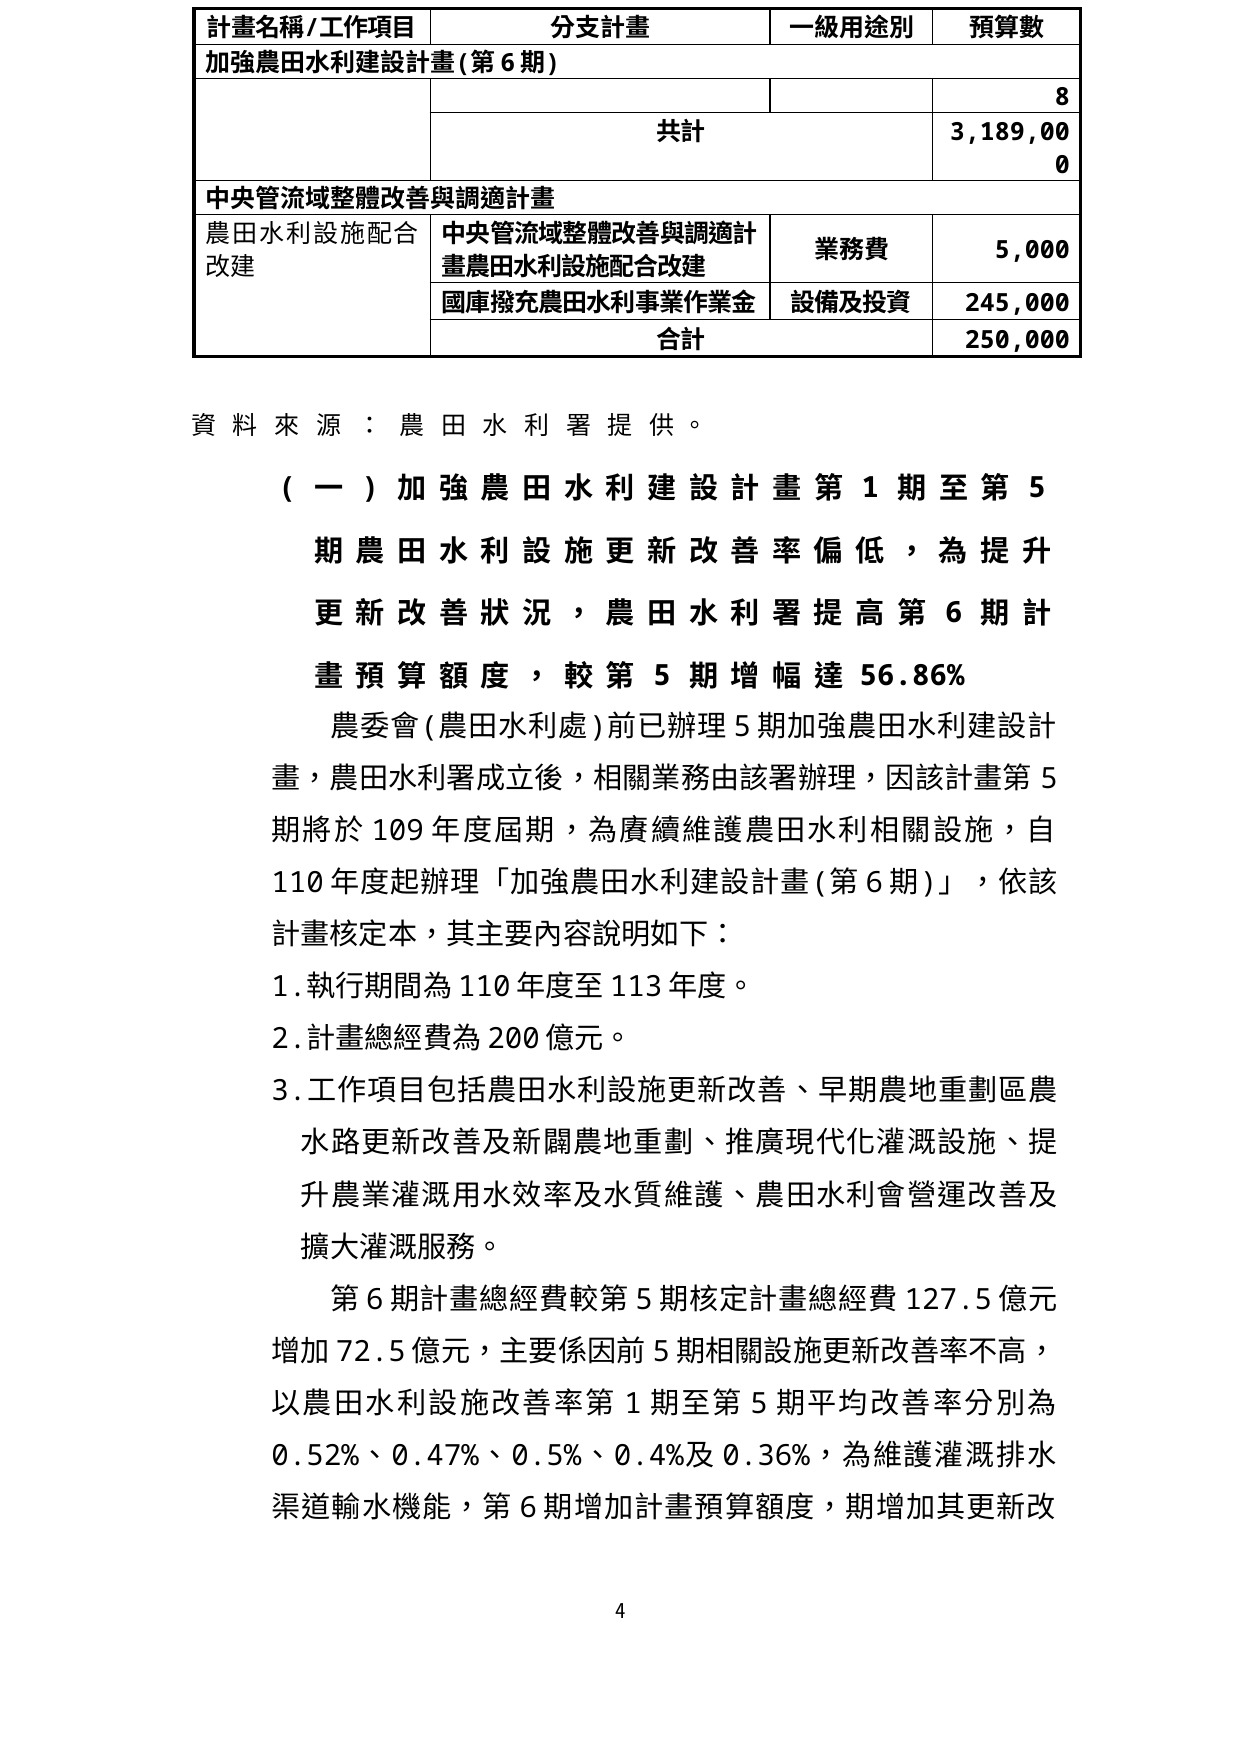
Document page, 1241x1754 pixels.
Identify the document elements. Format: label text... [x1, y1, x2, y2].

text (一)加強農田水利建設計畫第1期至第5期農田水利設施更新改善率偏低，為提升更新改善狀況，農田水利署提高第6期計畫預算額度，較第5期增幅達56.86% [242, 444, 1058, 694]
table_cell 8 [933, 79, 1079, 112]
table_cell 3,189,000 [933, 113, 1079, 180]
table_cell 245,000 [933, 283, 1079, 318]
table_cell 合計 [431, 320, 932, 355]
table_header 分支計畫 [431, 10, 769, 43]
table_cell 5,000 [933, 215, 1079, 282]
text 農委會(農田水利處)前已辦理5期加強農田水利建設計畫，農田水利署成立後，相關業務由該署辦理，因該計畫第5期將於109年度屆期，為賡續維護農田水利相關設施，自110年度起辦理「加強農田水利建設計畫(第6期)」，依該計畫核定本，其主要內容說明如下： [271, 694, 1058, 955]
table_cell 農田水利設施配合改建 [196, 215, 430, 355]
table_cell 中央管流域整體改善與調適計畫 [196, 181, 1079, 214]
table_cell 中央管流域整體改善與調適計畫農田水利設施配合改建 [431, 215, 769, 282]
table_cell [431, 79, 769, 112]
table_header 一級用途別 [771, 10, 932, 43]
table_cell 共計 [431, 113, 932, 180]
table_header 計畫名稱/工作項目 [196, 10, 430, 43]
text 3.工作項目包括農田水利設施更新改善、早期農地重劃區農水路更新改善及新闢農地重劃、推廣現代化灌溉設施、提升農業灌溉用水效率及水質維護、農田水利會營運改善及擴大灌溉服務。 [271, 1059, 1058, 1267]
table_cell 設備及投資 [771, 283, 932, 318]
text 2.計畫總經費為200億元。 [271, 1007, 1058, 1059]
table_header 預算數 [933, 10, 1079, 43]
table_cell 國庫撥充農田水利事業作業金 [431, 283, 769, 318]
table_cell 業務費 [771, 215, 932, 282]
table_cell 加強農田水利建設計畫(第6期) [196, 45, 1079, 78]
text 1.執行期間為110年度至113年度。 [271, 955, 1058, 1007]
text 資料來源：農田水利署提供。 [183, 382, 1058, 444]
table_cell 250,000 [933, 320, 1079, 355]
table_cell [771, 79, 932, 112]
table_cell [196, 79, 430, 180]
text 第6期計畫總經費較第5期核定計畫總經費127.5億元增加72.5億元，主要係因前5期相關設施更新改善率不高，以農田水利設施改善率第1期至第5期平均改善率分別為0.52%、0.47%、0.5%、0.4%及0.36%，為維護灌溉排水渠道輸水機能，第6期增加計畫預算額度，期增加其更新改 [271, 1267, 1058, 1528]
